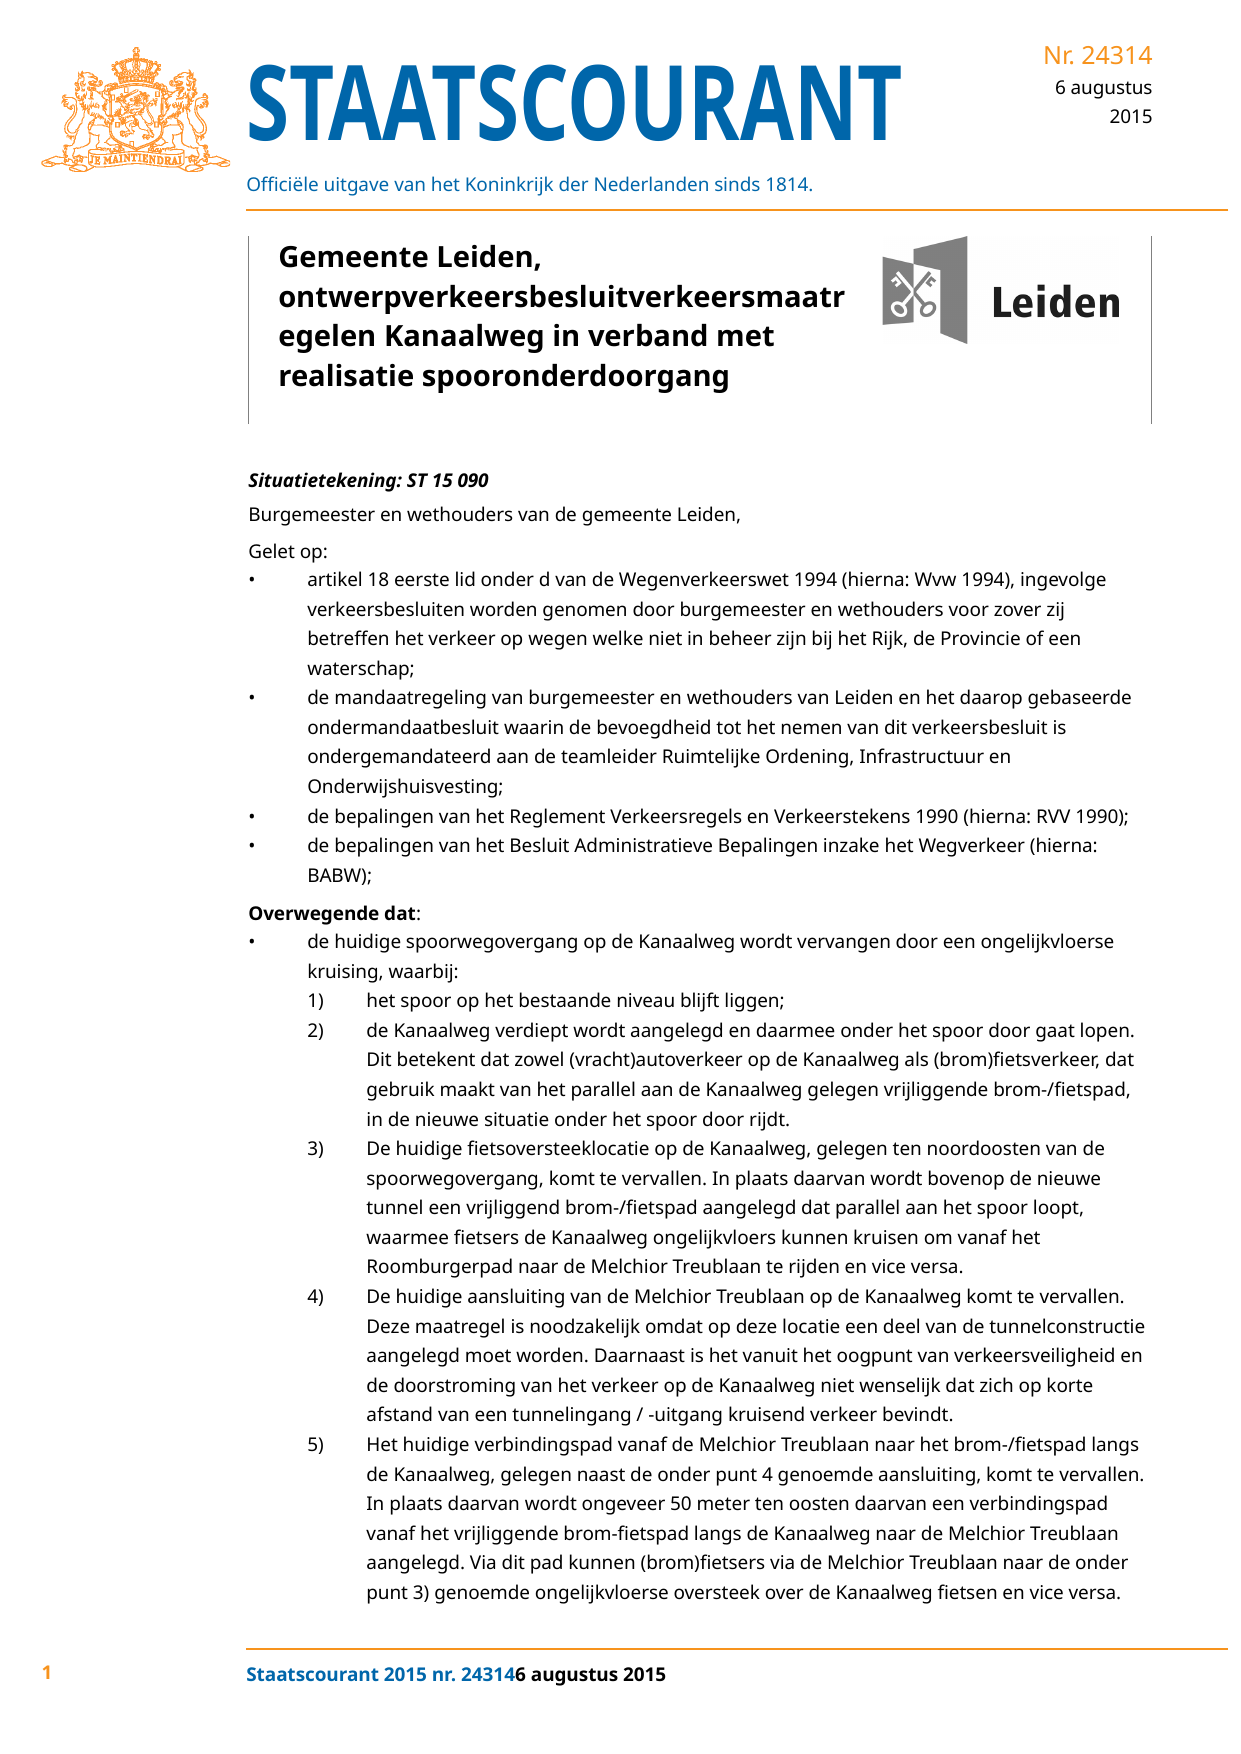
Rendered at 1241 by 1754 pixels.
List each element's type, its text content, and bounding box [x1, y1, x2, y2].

list de bepalingen van het Besluit Administratieve Bepalingen inzake het Wegverkeer (hierna: BABW); [248, 832, 1152, 888]
list De huidige aansluiting van de Melchior Treublaan op de Kanaalweg komt te vervallen. Deze maatregel is noodzakelijk omdat op deze locatie een deel van de tunnelconstructie aangelegd moet worden. Daarnaast is het vanuit het oogpunt van verkeersveiligheid en de doorstroming van het verkeer op de Kanaalweg niet wenselijk dat zich op korte afstand van een tunnelingang / -uitgang kruisend verkeer bevindt. [307, 1283, 1152, 1427]
list De huidige fietsoversteeklocatie op de Kanaalweg, gelegen ten noordoosten van de spoorwegovergang, komt te vervallen. In plaats daarvan wordt bovenop de nieuwe tunnel een vrijliggend brom-/fietspad aangelegd dat parallel aan het spoor loopt, waarmee fietsers de Kanaalweg ongelijkvloers kunnen kruisen om vanaf het Roomburgerpad naar de Melchior Treublaan te rijden en vice versa. [307, 1135, 1152, 1279]
list het spoor op het bestaande niveau blijft liggen; [307, 987, 1152, 1013]
text Gelet op: [248, 538, 1152, 564]
picture [882, 236, 1119, 344]
list de mandaatregeling van burgemeester en wethouders van Leiden en het daarop gebaseerde ondermandaatbesluit waarin de bevoegdheid tot het nemen van dit verkeersbesluit is ondergemandateerd aan de teamleider Ruimtelijke Ordening, Infrastructuur en Onderwijshuisvesting; [248, 684, 1152, 799]
list artikel 18 eerste lid onder d van de Wegenverkeerswet 1994 (hierna: Wvw 1994), ingevolge verkeersbesluiten worden genomen door burgemeester en wethouders voor zover zij betreffen het verkeer op wegen welke niet in beheer zijn bij het Rijk, de Provincie of een waterschap; [248, 566, 1152, 681]
list de bepalingen van het Reglement Verkeersregels en Verkeerstekens 1990 (hierna: RVV 1990); [248, 803, 1152, 829]
list de huidige spoorwegovergang op de Kanaalweg wordt vervangen door een ongelijkvloerse kruising, waarbij: [248, 928, 1152, 984]
text Overwegende dat: [248, 900, 1152, 926]
text Situatietekening: ST 15 090 [248, 467, 1152, 493]
list de Kanaalweg verdiept wordt aangelegd en daarmee onder het spoor door gaat lopen. Dit betekent dat zowel (vracht)autoverkeer op de Kanaalweg als (brom)fietsverkeer, dat gebruik maakt van het parallel aan de Kanaalweg gelegen vrijliggende brom-/fietspad, in de nieuwe situatie onder het spoor door rijdt. [307, 1017, 1152, 1132]
table_header [850, 236, 1151, 424]
table_header Gemeente Leiden, ontwerpverkeersbesluitverkeersmaatregelen Kanaalweg in verband met realisatie spooronderdoorgang [249, 236, 850, 424]
picture [41, 47, 231, 172]
list Het huidige verbindingspad vanaf de Melchior Treublaan naar het brom-/fietspad langs de Kanaalweg, gelegen naast de onder punt 4 genoemde aansluiting, komt te vervallen. In plaats daarvan wordt ongeveer 50 meter ten oosten daarvan een verbindingspad vanaf het vrijliggende brom-fietspad langs de Kanaalweg naar de Melchior Treublaan aangelegd. Via dit pad kunnen (brom)fietsers via de Melchior Treublaan naar de onder punt 3) genoemde ongelijkvloerse oversteek over de Kanaalweg fietsen en vice versa. [307, 1431, 1152, 1605]
text Burgemeester en wethouders van de gemeente Leiden, [248, 501, 1152, 527]
